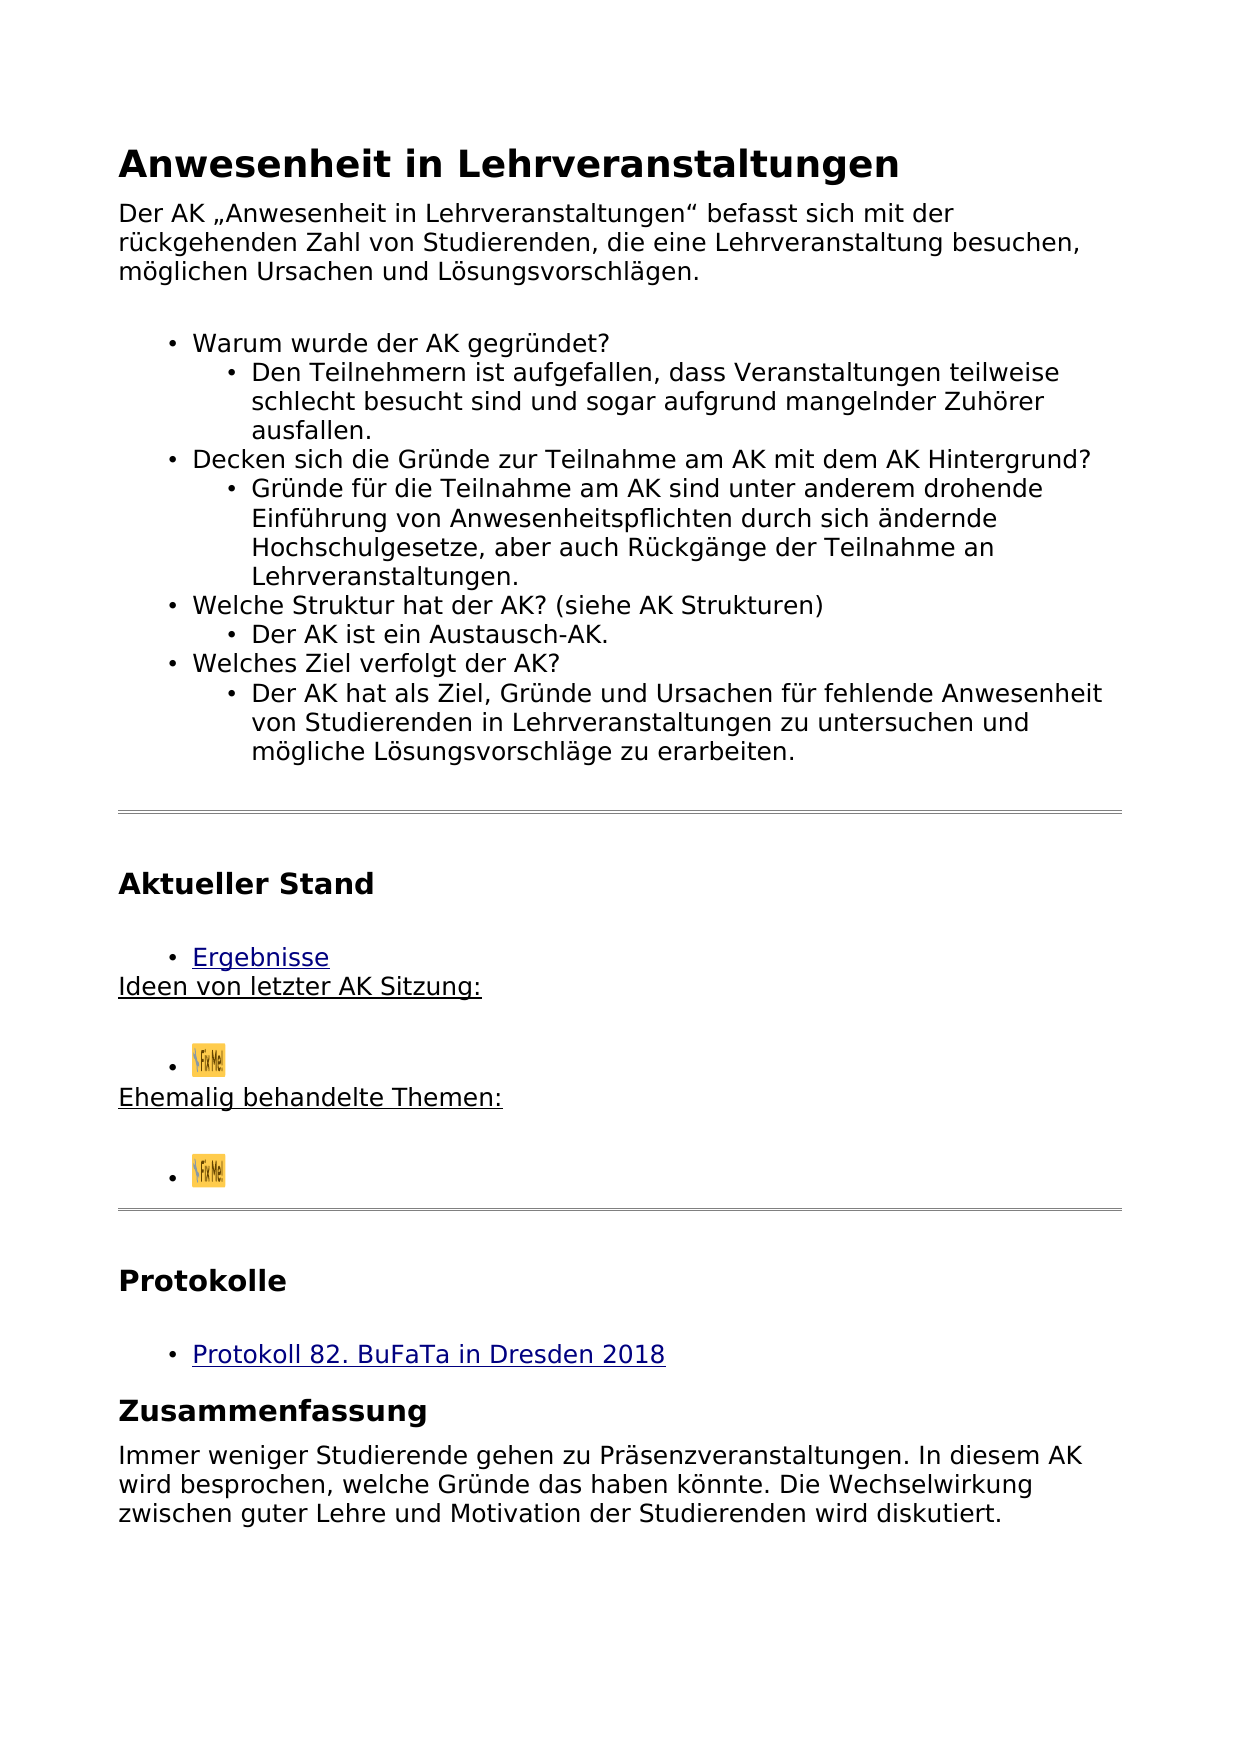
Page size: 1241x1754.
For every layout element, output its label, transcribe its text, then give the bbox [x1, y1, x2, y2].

list Warum wurde der AK gegründet? [177, 329, 1122, 358]
subtitle Aktueller Stand [118, 867, 1122, 901]
text Ideen von letzter AK Sitzung: [118, 972, 1122, 1001]
list Welche Struktur hat der AK? (siehe AK Strukturen) [177, 591, 1122, 620]
list Welches Ziel verfolgt der AK? [177, 649, 1122, 679]
list Gründe für die Teilnahme am AK sind unter anderem drohende Einführung von Anwesenheitspflichten durch sich ändernde Hochschulgesetze, aber auch Rückgänge der Teilnahme an Lehrveranstaltungen. [236, 474, 1122, 591]
list Der AK ist ein Austausch-AK. [236, 620, 1122, 649]
list Protokoll 82. BuFaTa in Dresden 2018 [177, 1341, 1122, 1370]
text Immer weniger Studierende gehen zu Präsenzveranstaltungen. In diesem AK wird besprochen, welche Gründe das haben könnte. Die Wechselwirkung zwischen guter Lehre und Motivation der Studierenden wird diskutiert. [118, 1441, 1122, 1529]
list Ergebnisse [177, 943, 1122, 972]
subtitle Zusammenfassung [118, 1395, 1122, 1429]
text Ehemalig behandelte Themen: [118, 1083, 1122, 1112]
subtitle Protokolle [118, 1264, 1122, 1298]
list Decken sich die Gründe zur Teilnahme am AK mit dem AK Hintergrund? [177, 445, 1122, 474]
text Der AK „Anwesenheit in Lehrveranstaltungen“ befasst sich mit der rückgehenden Zahl von Studierenden, die eine Lehrveranstaltung besuchen, möglichen Ursachen und Lösungsvorschlägen. [118, 199, 1122, 287]
list Den Teilnehmern ist aufgefallen, dass Veranstaltungen teilweise schlecht besucht sind und sogar aufgrund mangelnder Zuhörer ausfallen. [236, 358, 1122, 445]
subtitle Anwesenheit in Lehrveranstaltungen [118, 143, 1122, 187]
list Der AK hat als Ziel, Gründe und Ursachen für fehlende Anwesenheit von Studierenden in Lehrveranstaltungen zu untersuchen und mögliche Lösungsvorschläge zu erarbeiten. [236, 679, 1122, 766]
